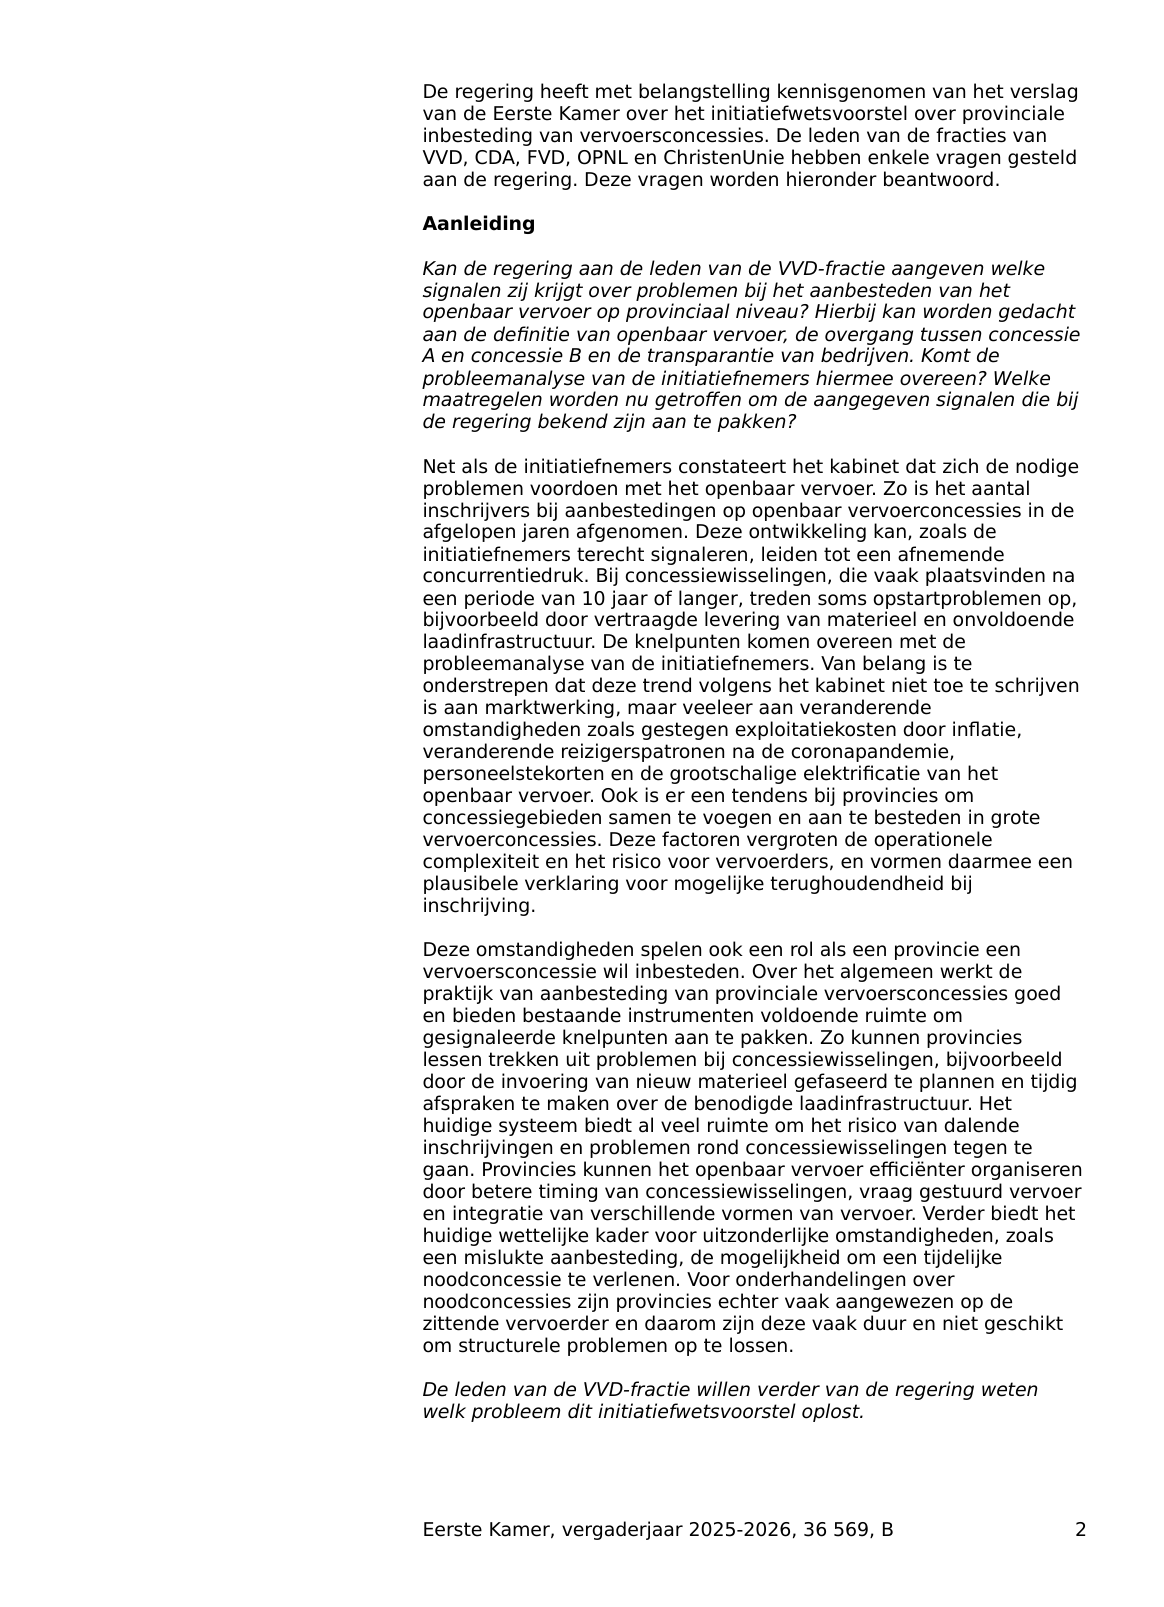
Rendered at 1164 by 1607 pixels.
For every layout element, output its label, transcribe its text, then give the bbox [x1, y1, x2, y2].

text Kan de regering aan de leden van de VVD-fractie aangeven welke signalen zij krijgt over problemen bij het aanbesteden van het openbaar vervoer op provinciaal niveau? Hierbij kan worden gedacht aan de definitie van openbaar vervoer, de overgang tussen concessie A en concessie B en de transparantie van bedrijven. Komt de probleemanalyse van de initiatiefnemers hiermee overeen? Welke maatregelen worden nu getroffen om de aangegeven signalen die bij de regering bekend zijn aan te pakken? [422, 257, 1087, 433]
text Deze omstandigheden spelen ook een rol als een provincie een vervoersconcessie wil inbesteden. Over het algemeen werkt de praktijk van aanbesteding van provinciale vervoersconcessies goed en bieden bestaande instrumenten voldoende ruimte om gesignaleerde knelpunten aan te pakken. Zo kunnen provincies lessen trekken uit problemen bij concessiewisselingen, bijvoorbeeld door de invoering van nieuw materieel gefaseerd te plannen en tijdig afspraken te maken over de benodigde laadinfrastructuur. Het huidige systeem biedt al veel ruimte om het risico van dalende inschrijvingen en problemen rond concessiewisselingen tegen te gaan. Provincies kunnen het openbaar vervoer efficiënter organiseren door betere timing van concessiewisselingen, vraag gestuurd vervoer en integratie van verschillende vormen van vervoer. Verder biedt het huidige wettelijke kader voor uitzonderlijke omstandigheden, zoals een mislukte aanbesteding, de mogelijkheid om een tijdelijke noodconcessie te verlenen. Voor onderhandelingen over noodconcessies zijn provincies echter vaak aangewezen op de zittende vervoerder en daarom zijn deze vaak duur en niet geschikt om structurele problemen op te lossen. [422, 939, 1087, 1357]
text Net als de initiatiefnemers constateert het kabinet dat zich de nodige problemen voordoen met het openbaar vervoer. Zo is het aantal inschrijvers bij aanbestedingen op openbaar vervoerconcessies in de afgelopen jaren afgenomen. Deze ontwikkeling kan, zoals de initiatiefnemers terecht signaleren, leiden tot een afnemende concurrentiedruk. Bij concessiewisselingen, die vaak plaatsvinden na een periode van 10 jaar of langer, treden soms opstartproblemen op, bijvoorbeeld door vertraagde levering van materieel en onvoldoende laadinfrastructuur. De knelpunten komen overeen met de probleemanalyse van de initiatiefnemers. Van belang is te onderstrepen dat deze trend volgens het kabinet niet toe te schrijven is aan marktwerking, maar veeleer aan veranderende omstandigheden zoals gestegen exploitatiekosten door inflatie, veranderende reizigerspatronen na de coronapandemie, personeelstekorten en de grootschalige elektrificatie van het openbaar vervoer. Ook is er een tendens bij provincies om concessiegebieden samen te voegen en aan te besteden in grote vervoerconcessies. Deze factoren vergroten de operationele complexiteit en het risico voor vervoerders, en vormen daarmee een plausibele verklaring voor mogelijke terughoudendheid bij inschrijving. [422, 456, 1087, 917]
subtitle Aanleiding [422, 213, 1087, 235]
text De leden van de VVD-fractie willen verder van de regering weten welk probleem dit initiatiefwetsvoorstel oplost. [422, 1379, 1087, 1423]
text De regering heeft met belangstelling kennisgenomen van het verslag van de Eerste Kamer over het initiatiefwetsvoorstel over provinciale inbesteding van vervoersconcessies. De leden van de fracties van VVD, CDA, FVD, OPNL en ChristenUnie hebben enkele vragen gesteld aan de regering. Deze vragen worden hieronder beantwoord. [422, 81, 1087, 191]
